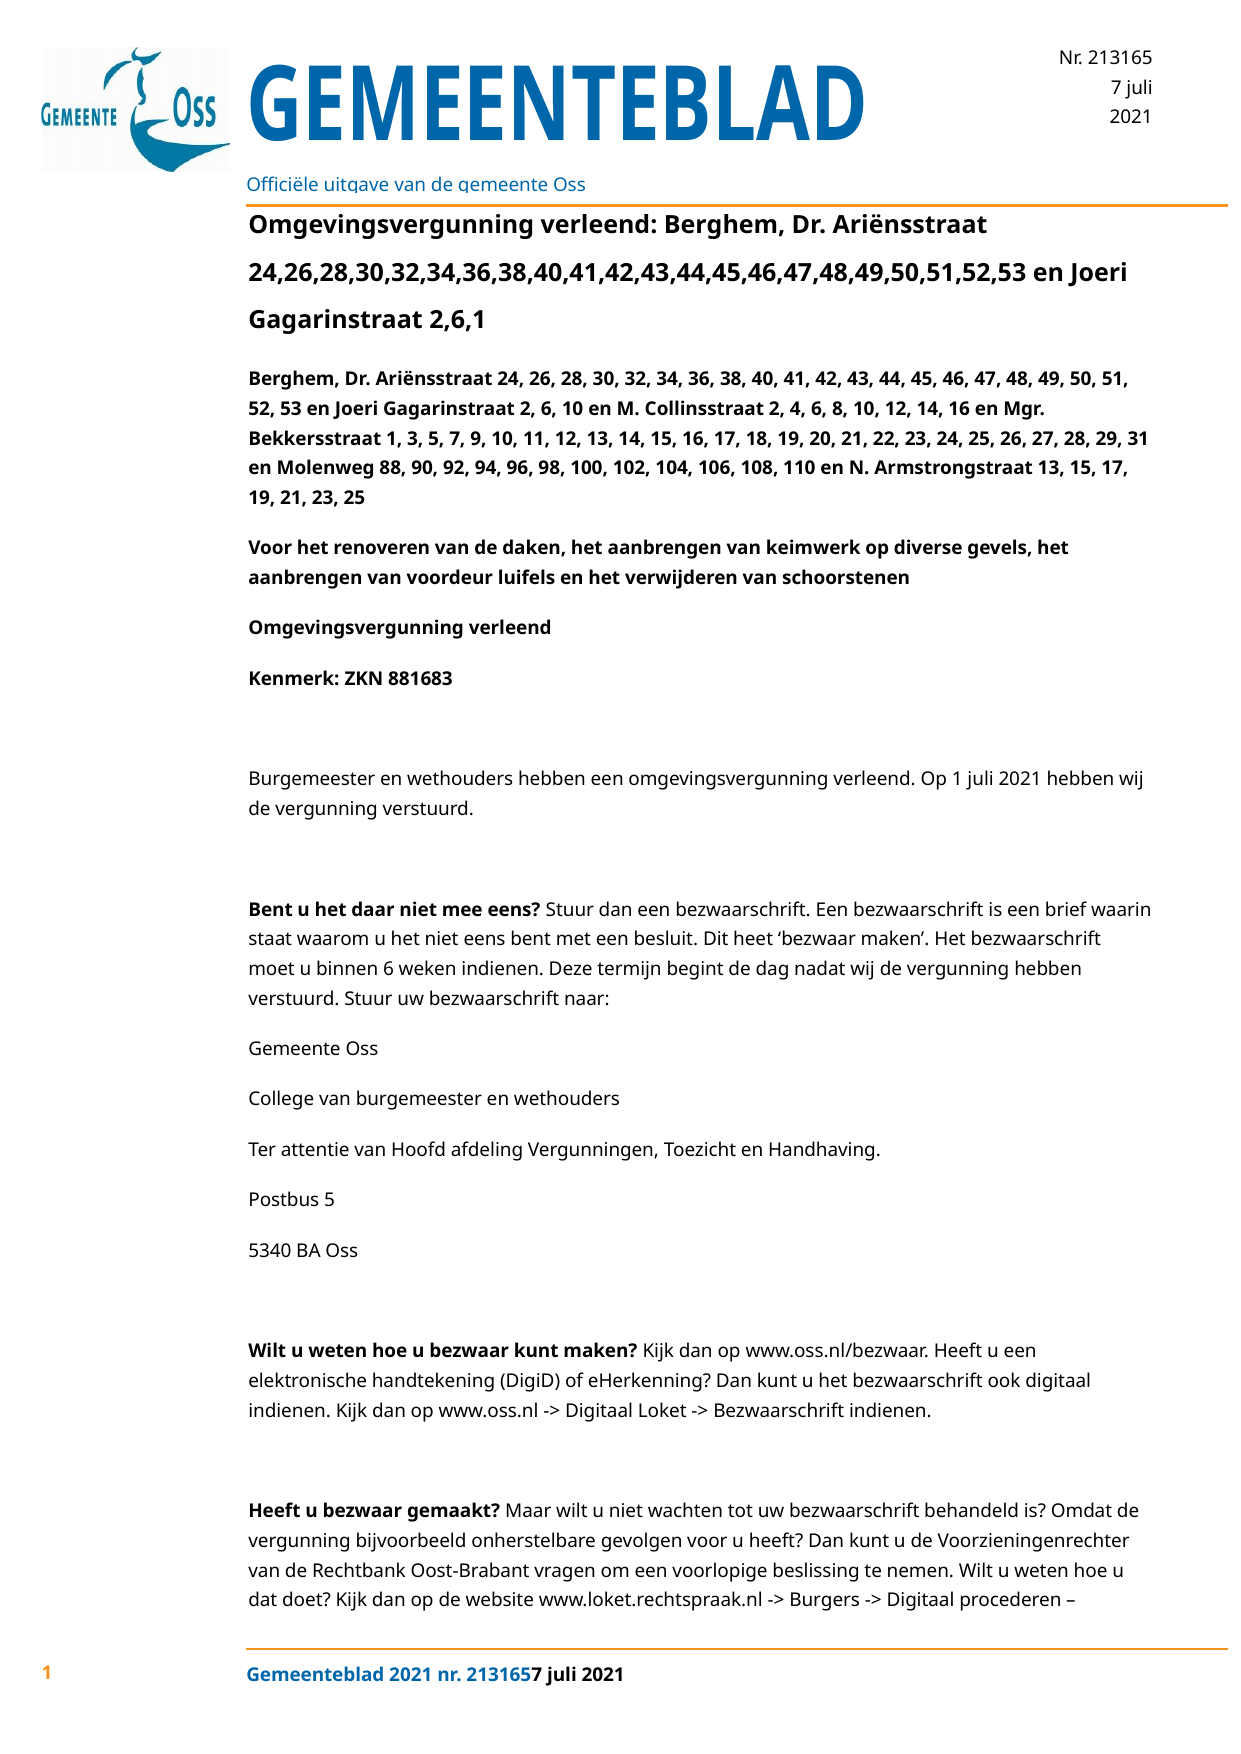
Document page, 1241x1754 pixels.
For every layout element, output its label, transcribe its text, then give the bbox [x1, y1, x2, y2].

text Berghem, Dr. Ariënsstraat 24, 26, 28, 30, 32, 34, 36, 38, 40, 41, 42, 43, 44, 45, 46, 47, 48, 49, 50, 51, 52, 53 en Joeri Gagarinstraat 2, 6, 10 en M. Collinsstraat 2, 4, 6, 8, 10, 12, 14, 16 en Mgr. Bekkersstraat 1, 3, 5, 7, 9, 10, 11, 12, 13, 14, 15, 16, 17, 18, 19, 20, 21, 22, 23, 24, 25, 26, 27, 28, 29, 31 en Molenweg 88, 90, 92, 94, 96, 98, 100, 102, 104, 106, 108, 110 en N. Armstrongstraat 13, 15, 17, 19, 21, 23, 25 [248, 366, 1152, 509]
text Wilt u weten hoe u bezwaar kunt maken? Kijk dan op www.oss.nl/bezwaar. Heeft u een elektronische handtekening (DigiD) of eHerkenning? Dan kunt u het bezwaarschrift ook digitaal indienen. Kijk dan op www.oss.nl -> Digitaal Loket -> Bezwaarschrift indienen. [248, 1338, 1152, 1422]
text Heeft u bezwaar gemaakt? Maar wilt u niet wachten tot uw bezwaarschrift behandeld is? Omdat de vergunning bijvoorbeeld onherstelbare gevolgen voor u heeft? Dan kunt u de Voorzieningenrechter van de Rechtbank Oost-Brabant vragen om een voorlopige beslissing te nemen. Wilt u weten hoe u dat doet? Kijk dan op de website www.loket.rechtspraak.nl -> Burgers -> Digitaal procederen – [248, 1498, 1152, 1612]
text Kenmerk: ZKN 881683 [248, 665, 1152, 690]
text Voor het renoveren van de daken, het aanbrengen van keimwerk op diverse gevels, het aanbrengen van voordeur luifels en het verwijderen van schoorstenen [248, 534, 1152, 589]
text Ter attentie van Hoofd afdeling Vergunningen, Toezicht en Handhaving. [248, 1136, 1152, 1162]
text 5340 BA Oss [248, 1237, 1152, 1262]
text College van burgemeester en wethouders [248, 1086, 1152, 1111]
text Bent u het daar niet mee eens? Stuur dan een bezwaarschrift. Een bezwaarschrift is een brief waarin staat waarom u het niet eens bent met een besluit. Dit heet ‘bezwaar maken’. Het bezwaarschrift moet u binnen 6 weken indienen. Deze termijn begint de dag nadat wij de vergunning hebben verstuurd. Stuur uw bezwaarschrift naar: [248, 896, 1152, 1010]
text Gemeente Oss [248, 1035, 1152, 1061]
text Omgevingsvergunning verleend [248, 614, 1152, 640]
text Omgevingsvergunning verleend: Berghem, Dr. Ariënsstraat 24,26,28,30,32,34,36,38,40,41,42,43,44,45,46,47,48,49,50,51,52,53 en Joeri Gagarinstraat 2,6,1 [248, 207, 1152, 336]
picture [41, 47, 231, 172]
text Burgemeester en wethouders hebben een omgevingsvergunning verleend. Op 1 juli 2021 hebben wij de vergunning verstuurd. [248, 766, 1152, 821]
text Postbus 5 [248, 1186, 1152, 1212]
